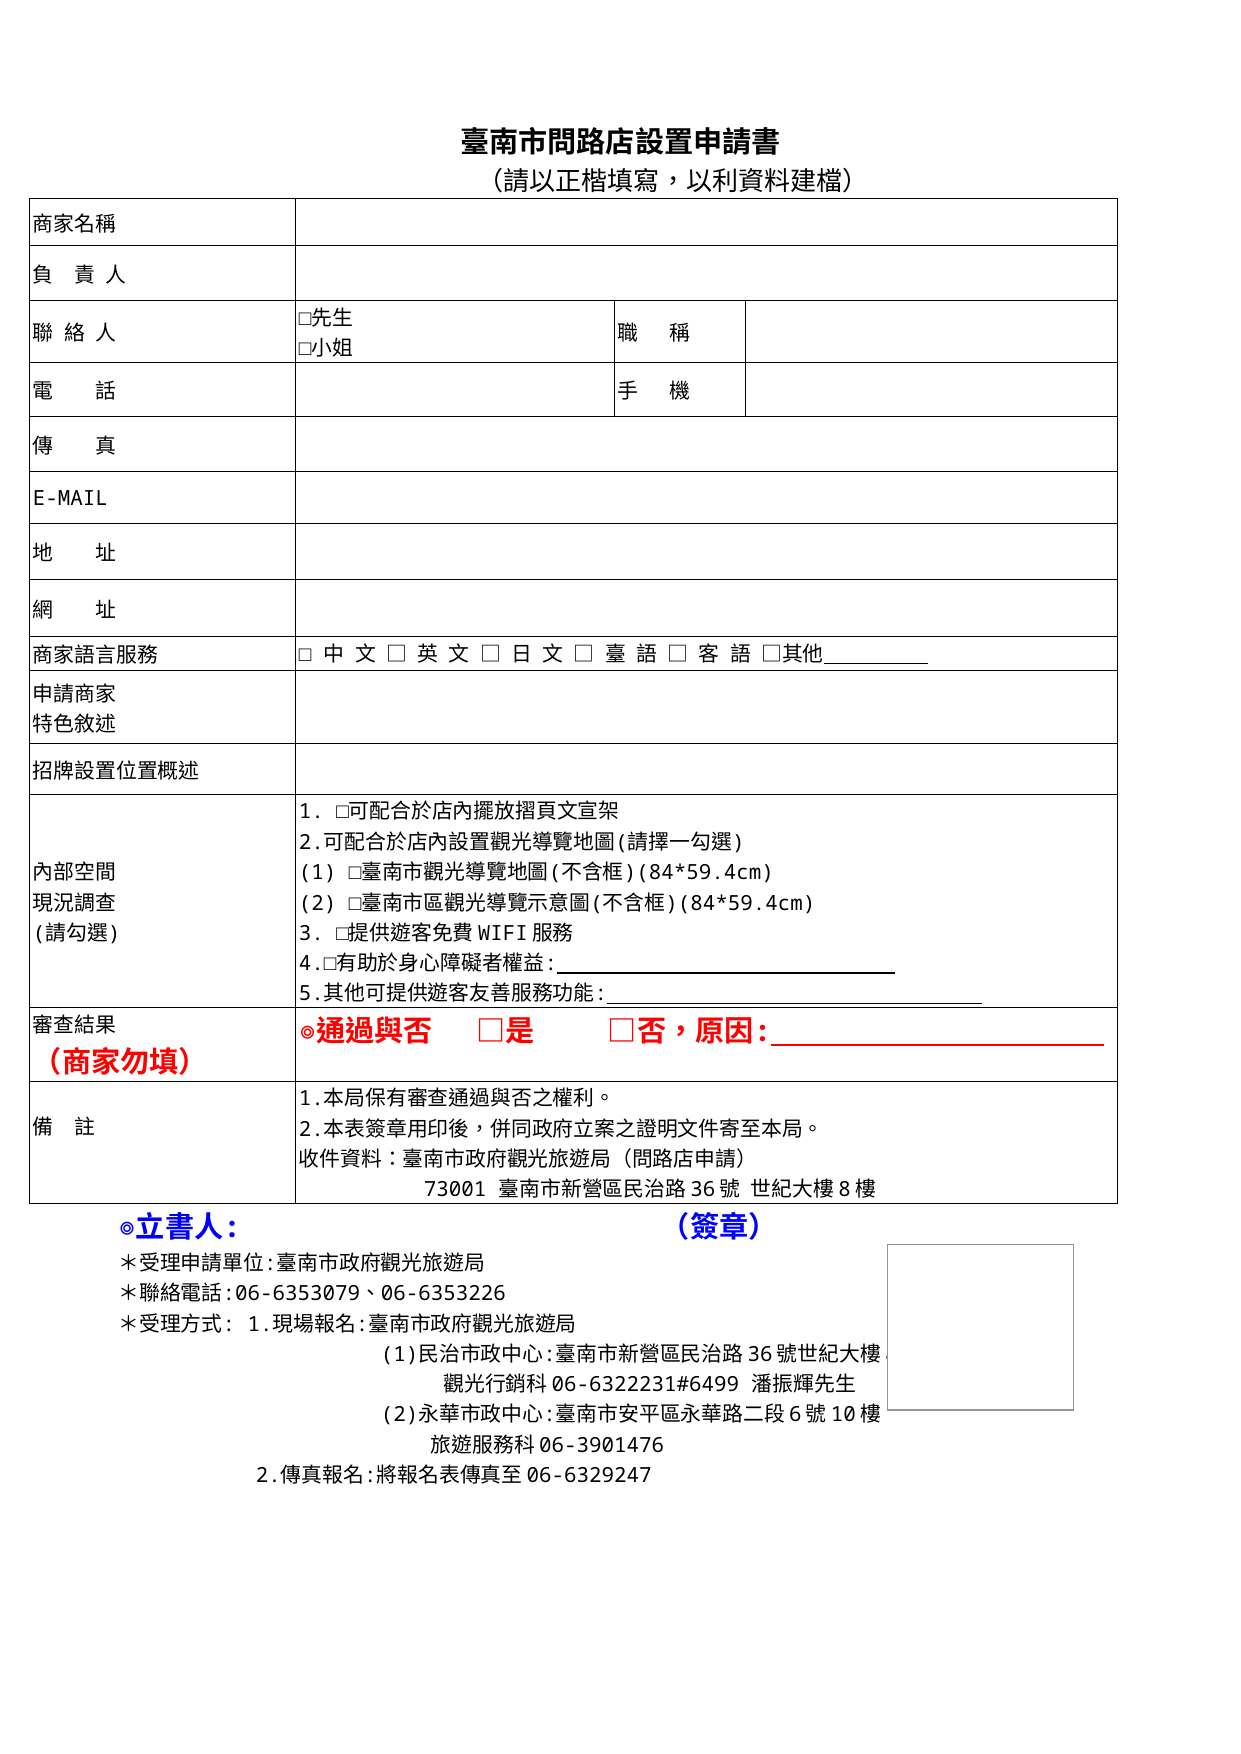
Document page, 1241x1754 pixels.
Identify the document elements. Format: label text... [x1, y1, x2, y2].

text 觀光行銷科06-6322231#6499 潘振輝先生 [118, 1367, 887, 1398]
text [1074, 1246, 1122, 1276]
table_cell [296, 524, 1117, 579]
table_header [296, 199, 1117, 245]
text 臺南市問路店設置申請書 [118, 118, 1122, 160]
text (1)民治市政中心:臺南市新營區民治路36號世紀大樓8樓 [118, 1337, 887, 1367]
text ＊聯絡電話:06-6353079、06-6353226 [118, 1276, 887, 1307]
table_cell [296, 472, 1117, 523]
text (1)民治市政中心:臺南市新營區民治路36號世紀大樓8樓 [1074, 1337, 1122, 1367]
table_cell [296, 363, 614, 416]
table_cell 負 責 人 [30, 246, 295, 300]
table_cell 1. □可配合於店內擺放摺頁文宣架 2.可配合於店內設置觀光導覽地圖(請擇一勾選) (1) □臺南市觀光導覽地圖(不含框)(84*59.4cm) (2) □臺南市區觀光導覽示意圖(不含框)(84*59.4cm) 3. □提供遊客免費WIFI服務 4.□有助於身心障礙者權益: 5.其他可提供遊客友善服務功能: [296, 795, 1117, 1007]
table_cell 商家語言服務 [30, 637, 295, 670]
text ◎立書人: （簽章） [888, 1245, 1073, 1409]
text (2)永華市政中心:臺南市安平區永華路二段6號10樓 [118, 1398, 1122, 1428]
table_cell □先生 □小姐 [296, 301, 614, 362]
table_cell 手 機 [615, 363, 745, 416]
table_cell [296, 246, 1117, 300]
text （請以正楷填寫，以利資料建檔） [118, 160, 1122, 198]
table_cell □ 中 文 □ 英 文 □ 日 文 □ 臺 語 □ 客 語 □其他 [296, 637, 1117, 670]
table_cell 內部空間 現況調查 (請勾選) [30, 795, 295, 1007]
text 2.傳真報名:將報名表傳真至06-6329247 [118, 1458, 1122, 1489]
table_cell 電 話 [30, 363, 295, 416]
table_cell 地 址 [30, 524, 295, 579]
table_cell 傳 真 [30, 417, 295, 471]
table_cell [746, 363, 1117, 416]
text [1074, 1307, 1122, 1337]
table_cell [296, 580, 1117, 636]
table_cell 審查結果 （商家勿填） [30, 1008, 295, 1081]
text [1074, 1276, 1122, 1307]
table_cell 招牌設置位置概述 [30, 744, 295, 794]
text ◎立書人: （簽章） [118, 1204, 1122, 1246]
table_cell 職 稱 [615, 301, 745, 362]
table_cell 聯 絡 人 [30, 301, 295, 362]
text 旅遊服務科06-3901476 [118, 1428, 1122, 1458]
table_cell ◎通過與否 □是 □否，原因: [296, 1008, 1117, 1081]
text ＊受理申請單位:臺南市政府觀光旅遊局 [118, 1246, 887, 1276]
text ＊受理方式: 1.現場報名:臺南市政府觀光旅遊局 [118, 1307, 887, 1337]
table_header 商家名稱 [30, 199, 295, 245]
table_cell 網 址 [30, 580, 295, 636]
table_cell [296, 671, 1117, 743]
text [1074, 1367, 1122, 1398]
table_cell [746, 301, 1117, 362]
table_cell E-MAIL [30, 472, 295, 523]
table_cell 申請商家 特色敘述 [30, 671, 295, 743]
table_cell [296, 417, 1117, 471]
table_cell 1.本局保有審查通過與否之權利。 2.本表簽章用印後，併同政府立案之證明文件寄至本局。 收件資料：臺南市政府觀光旅遊局（問路店申請） 73001 臺南市新營區民治路36號 世紀大樓8樓 [296, 1082, 1117, 1203]
table_cell [296, 744, 1117, 794]
table_cell 備 註 [30, 1082, 295, 1203]
